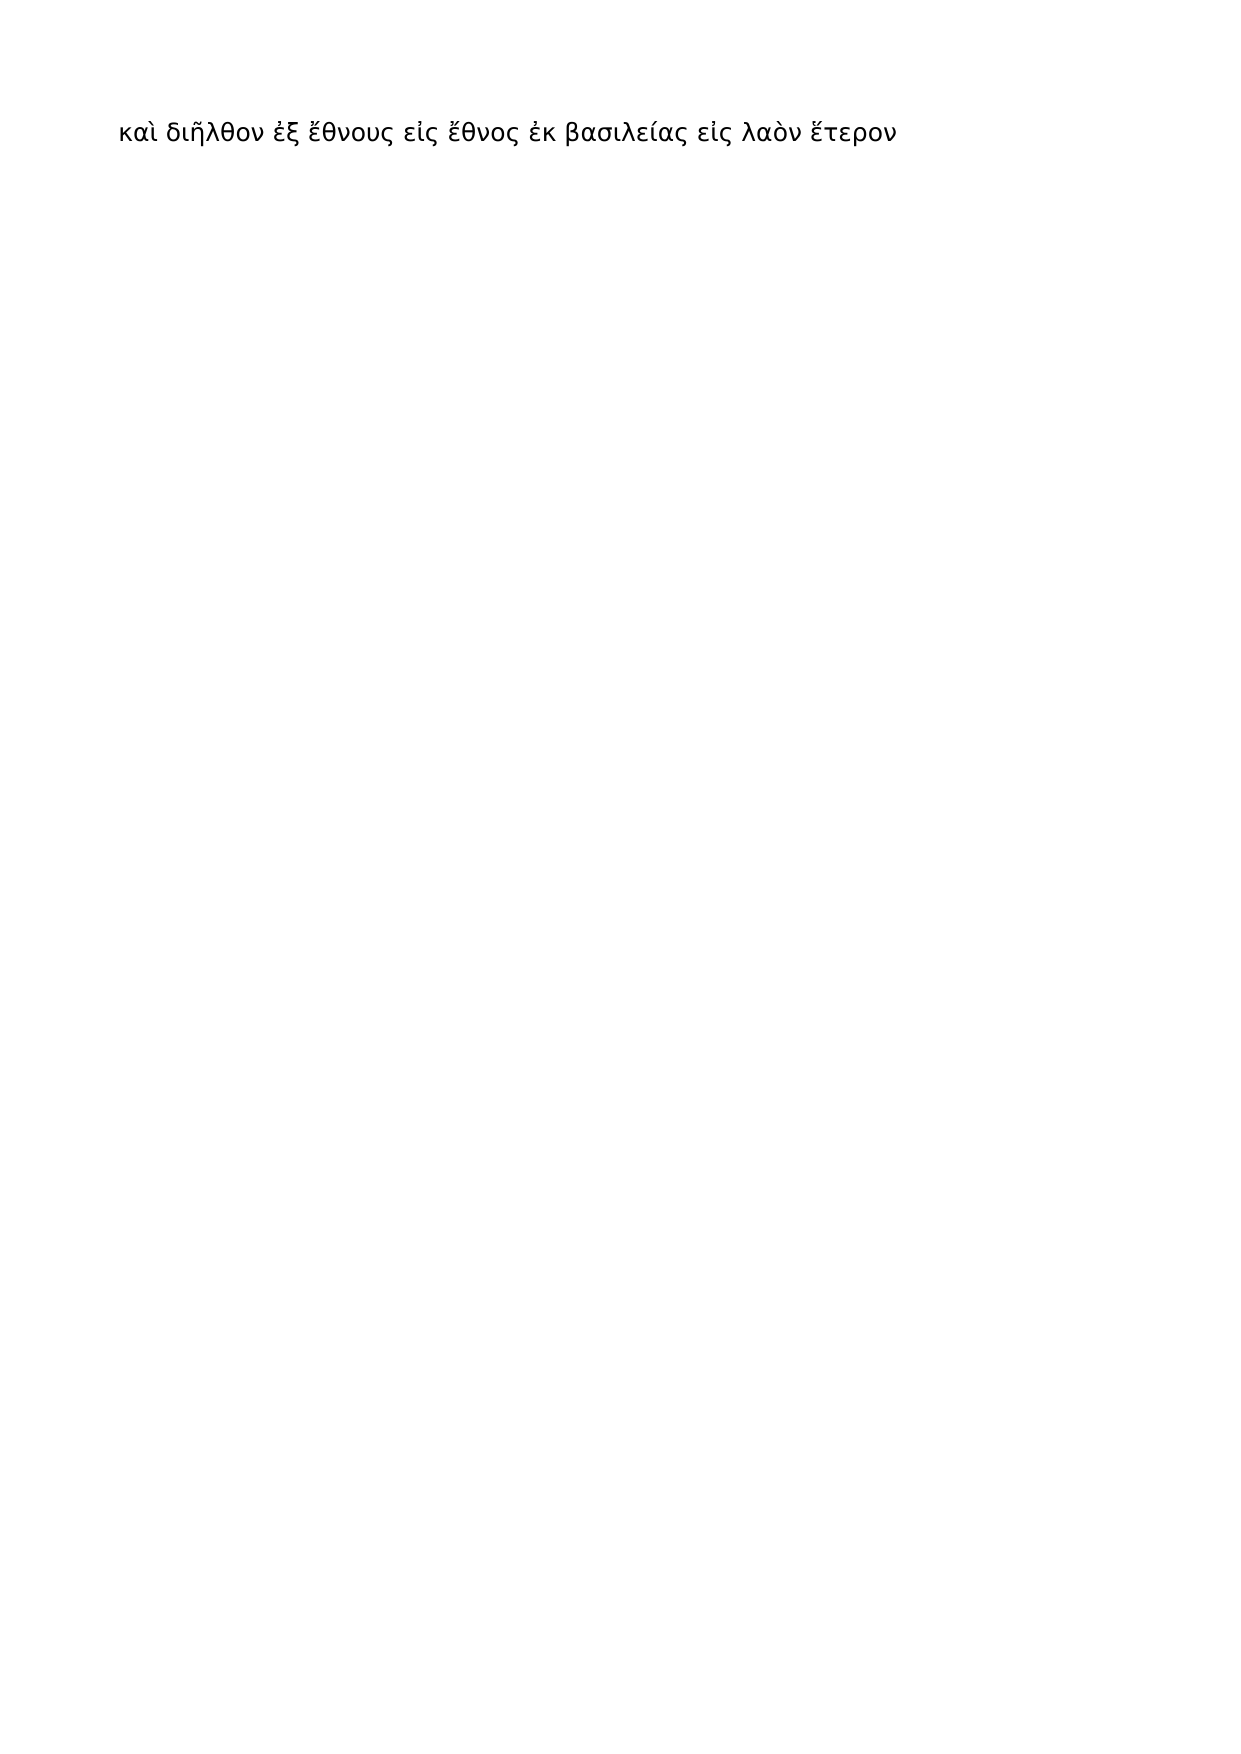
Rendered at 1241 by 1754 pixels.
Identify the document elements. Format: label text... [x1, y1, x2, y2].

text καὶ διῆλθον ἐξ ἔθνους εἰς ἔθνος ἐκ βασιλείας εἰς λαὸν ἕτερον [118, 118, 1122, 147]
